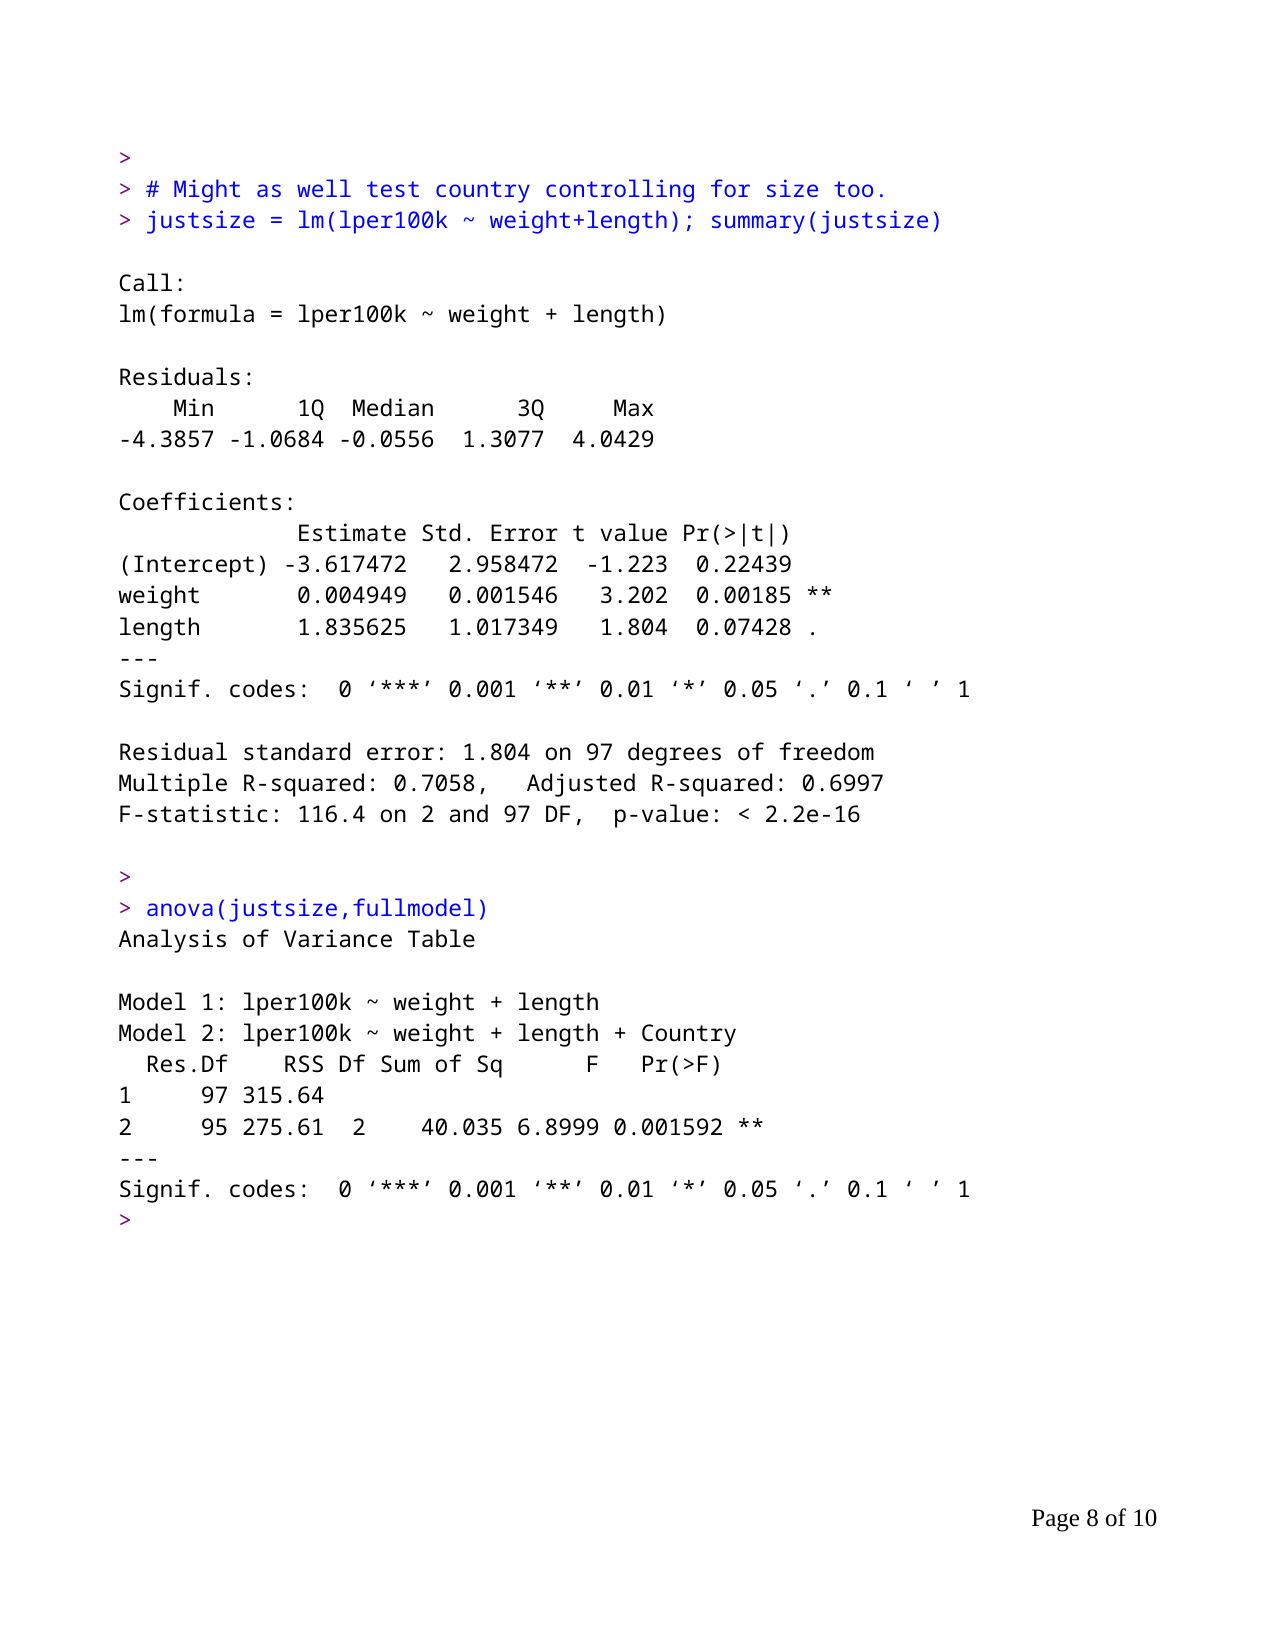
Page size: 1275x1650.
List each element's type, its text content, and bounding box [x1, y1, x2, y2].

text > # Might as well test country controlling for size too. [118, 173, 1157, 204]
text Residual standard error: 1.804 on 97 degrees of freedom [118, 736, 1157, 767]
text F-statistic: 116.4 on 2 and 97 DF, p-value: < 2.2e-16 [118, 798, 1157, 829]
text Analysis of Variance Table [118, 923, 1157, 954]
text > [118, 861, 1157, 892]
text Signif. codes: 0 ‘***’ 0.001 ‘**’ 0.01 ‘*’ 0.05 ‘.’ 0.1 ‘ ’ 1 [118, 673, 1157, 704]
text > anova(justsize,fullmodel) [118, 892, 1157, 923]
text > [118, 1204, 1157, 1236]
text lm(formula = lper100k ~ weight + length) [118, 298, 1157, 329]
text Model 1: lper100k ~ weight + length [118, 986, 1157, 1017]
text 1 97 315.64 [118, 1079, 1157, 1111]
text Multiple R-squared: 0.7058, Adjusted R-squared: 0.6997 [118, 767, 1157, 798]
text > [118, 142, 1160, 173]
text Call: [118, 267, 1157, 298]
text Model 2: lper100k ~ weight + length + Country [118, 1017, 1157, 1048]
text 2 95 275.61 2 40.035 6.8999 0.001592 ** [118, 1111, 1157, 1142]
text Coefficients: [118, 486, 1157, 517]
text Min 1Q Median 3Q Max [118, 392, 1157, 423]
text Res.Df RSS Df Sum of Sq F Pr(>F) [118, 1048, 1157, 1079]
text -4.3857 -1.0684 -0.0556 1.3077 4.0429 [118, 423, 1157, 454]
text --- [118, 1142, 1157, 1173]
text weight 0.004949 0.001546 3.202 0.00185 ** [118, 579, 1157, 611]
text (Intercept) -3.617472 2.958472 -1.223 0.22439 [118, 548, 1157, 579]
text Residuals: [118, 361, 1157, 392]
text --- [118, 642, 1157, 673]
text Estimate Std. Error t value Pr(>|t|) [118, 517, 1157, 548]
text length 1.835625 1.017349 1.804 0.07428 . [118, 611, 1157, 642]
text > justsize = lm(lper100k ~ weight+length); summary(justsize) [118, 204, 1157, 236]
text Signif. codes: 0 ‘***’ 0.001 ‘**’ 0.01 ‘*’ 0.05 ‘.’ 0.1 ‘ ’ 1 [118, 1173, 1157, 1204]
